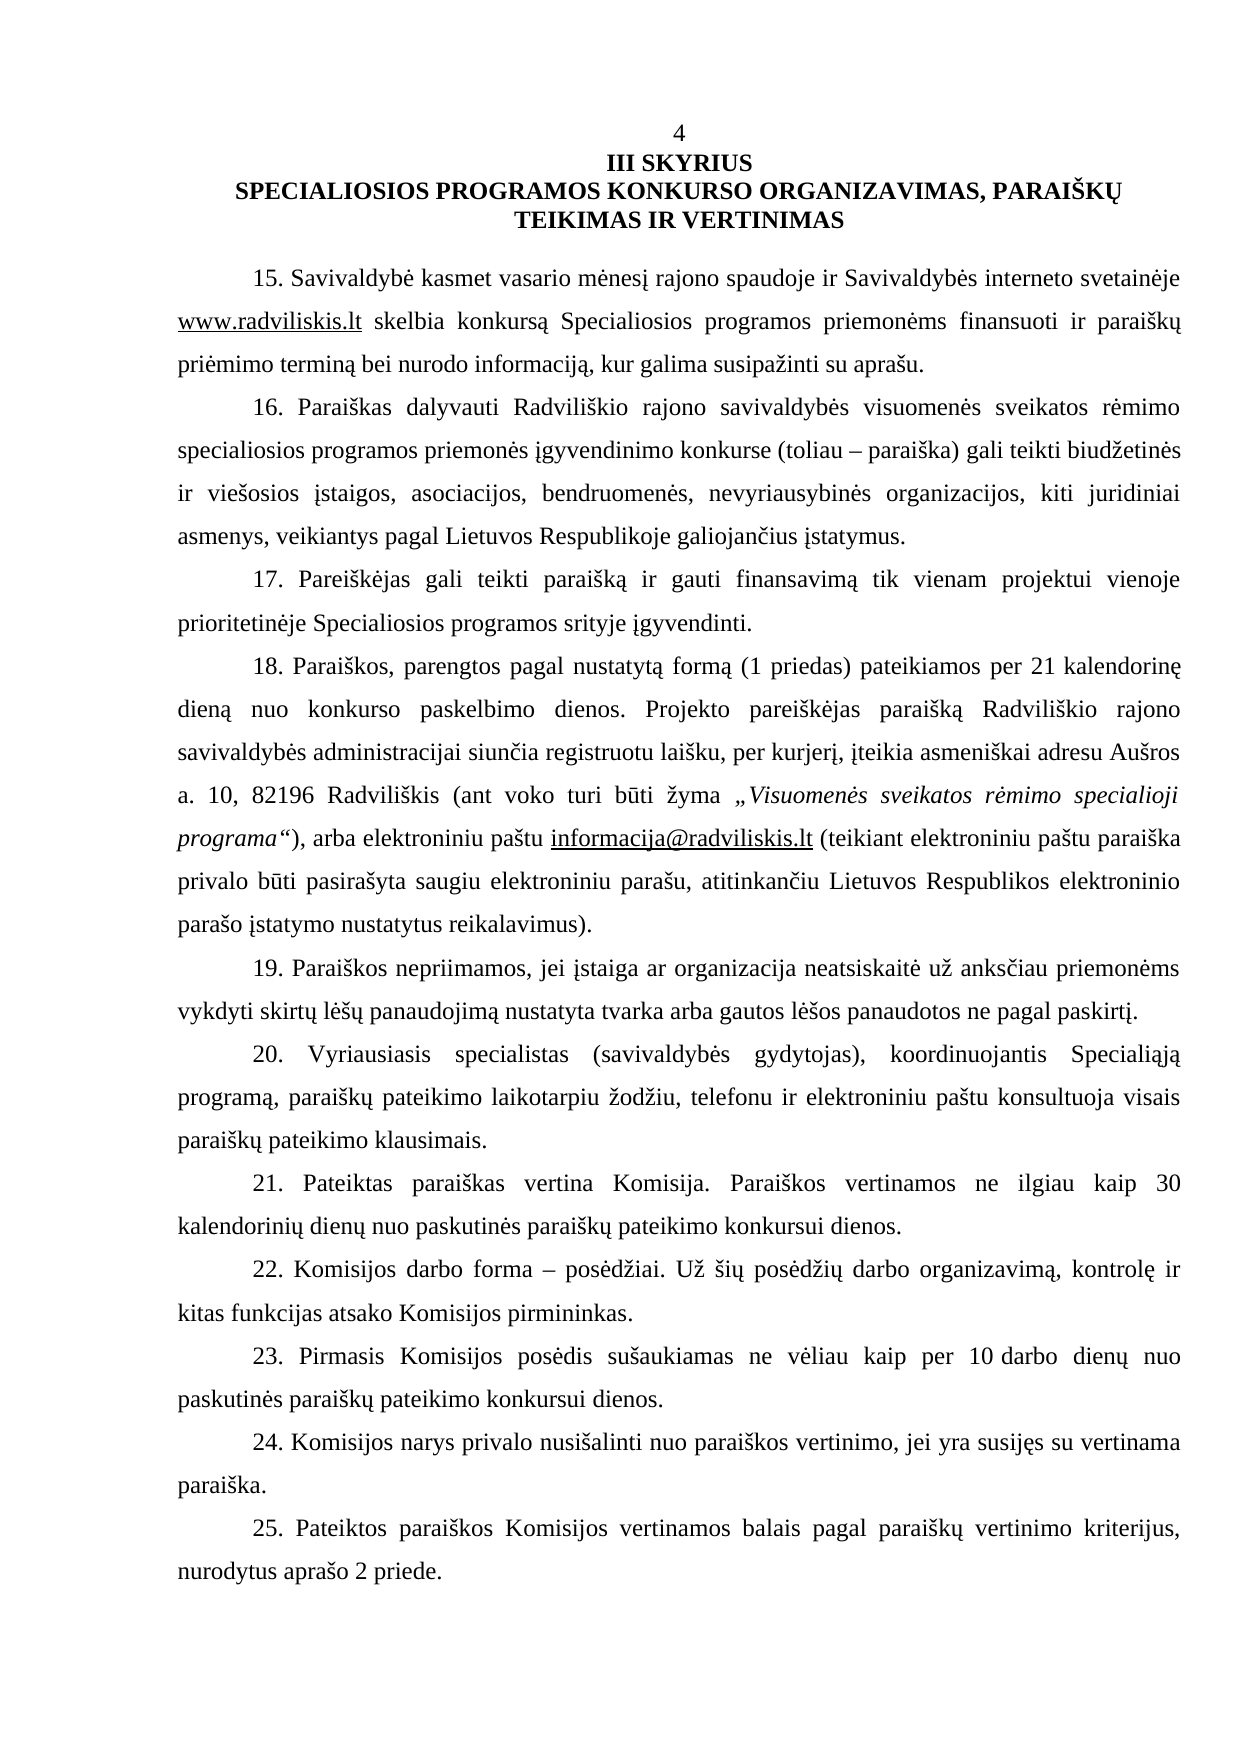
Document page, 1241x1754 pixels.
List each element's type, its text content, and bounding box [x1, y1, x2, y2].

text 22. Komisijos darbo forma – posėdžiai. Už šių posėdžių darbo organizavimą, kontrolę ir kitas funkcijas atsako Komisijos pirmininkas. [177, 1254, 1181, 1326]
text 20. Vyriausiasis specialistas (savivaldybės gydytojas), koordinuojantis Specialiąją programą, paraiškų pateikimo laikotarpiu žodžiu, telefonu ir elektroniniu paštu konsultuoja visais paraiškų pateikimo klausimais. [177, 1039, 1181, 1154]
text III SKYRIUS [177, 148, 1181, 176]
text 19. Paraiškos nepriimamos, jei įstaiga ar organizacija neatsiskaitė už anksčiau priemonėms vykdyti skirtų lėšų panaudojimą nustatyta tvarka arba gautos lėšos panaudotos ne pagal paskirtį. [177, 953, 1181, 1024]
text 24. Komisijos narys privalo nusišalinti nuo paraiškos vertinimo, jei yra susijęs su vertinama paraiška. [177, 1427, 1181, 1499]
text 16. Paraiškas dalyvauti Radviliškio rajono savivaldybės visuomenės sveikatos rėmimo specialiosios programos priemonės įgyvendinimo konkurse (toliau – paraiška) gali teikti biudžetinės ir viešosios įstaigos, asociacijos, bendruomenės, nevyriausybinės organizacijos, kiti juridiniai asmenys, veikiantys pagal Lietuvos Respublikoje galiojančius įstatymus. [177, 392, 1181, 550]
text 17. Pareiškėjas gali teikti paraišką ir gauti finansavimą tik vienam projektui vienoje prioritetinėje Specialiosios programos srityje įgyvendinti. [177, 564, 1181, 636]
text 18. Paraiškos, parengtos pagal nustatytą formą (1 priedas) pateikiamos per 21 kalendorinę dieną nuo konkurso paskelbimo dienos. Projekto pareiškėjas paraišką Radviliškio rajono savivaldybės administracijai siunčia registruotu laišku, per kurjerį, įteikia asmeniškai adresu Aušros a. 10, 82196 Radviliškis (ant voko turi būti žyma „Visuomenės sveikatos rėmimo specialioji programa“), arba elektroniniu paštu informacija@radviliskis.lt (teikiant elektroniniu paštu paraiška privalo būti pasirašyta saugiu elektroniniu parašu, atitinkančiu Lietuvos Respublikos elektroninio parašo įstatymo nustatytus reikalavimus). [177, 651, 1181, 938]
text SPECIALIOSIOS PROGRAMOS KONKURSO ORGANIZAVIMAS, PARAIŠKŲ TEIKIMAS IR VERTINIMAS [177, 176, 1181, 234]
text 25. Pateiktos paraiškos Komisijos vertinamos balais pagal paraiškų vertinimo kriterijus, nurodytus aprašo 2 priede. [177, 1513, 1181, 1585]
text 15. Savivaldybė kasmet vasario mėnesį rajono spaudoje ir Savivaldybės interneto svetainėje www.radviliskis.lt skelbia konkursą Specialiosios programos priemonėms finansuoti ir paraiškų priėmimo terminą bei nurodo informaciją, kur galima susipažinti su aprašu. [177, 263, 1181, 378]
text 21. Pateiktas paraiškas vertina Komisija. Paraiškos vertinamos ne ilgiau kaip 30 kalendorinių dienų nuo paskutinės paraiškų pateikimo konkursui dienos. [177, 1168, 1181, 1240]
text 23. Pirmasis Komisijos posėdis sušaukiamas ne vėliau kaip per 10 darbo dienų nuo paskutinės paraiškų pateikimo konkursui dienos. [177, 1341, 1181, 1413]
